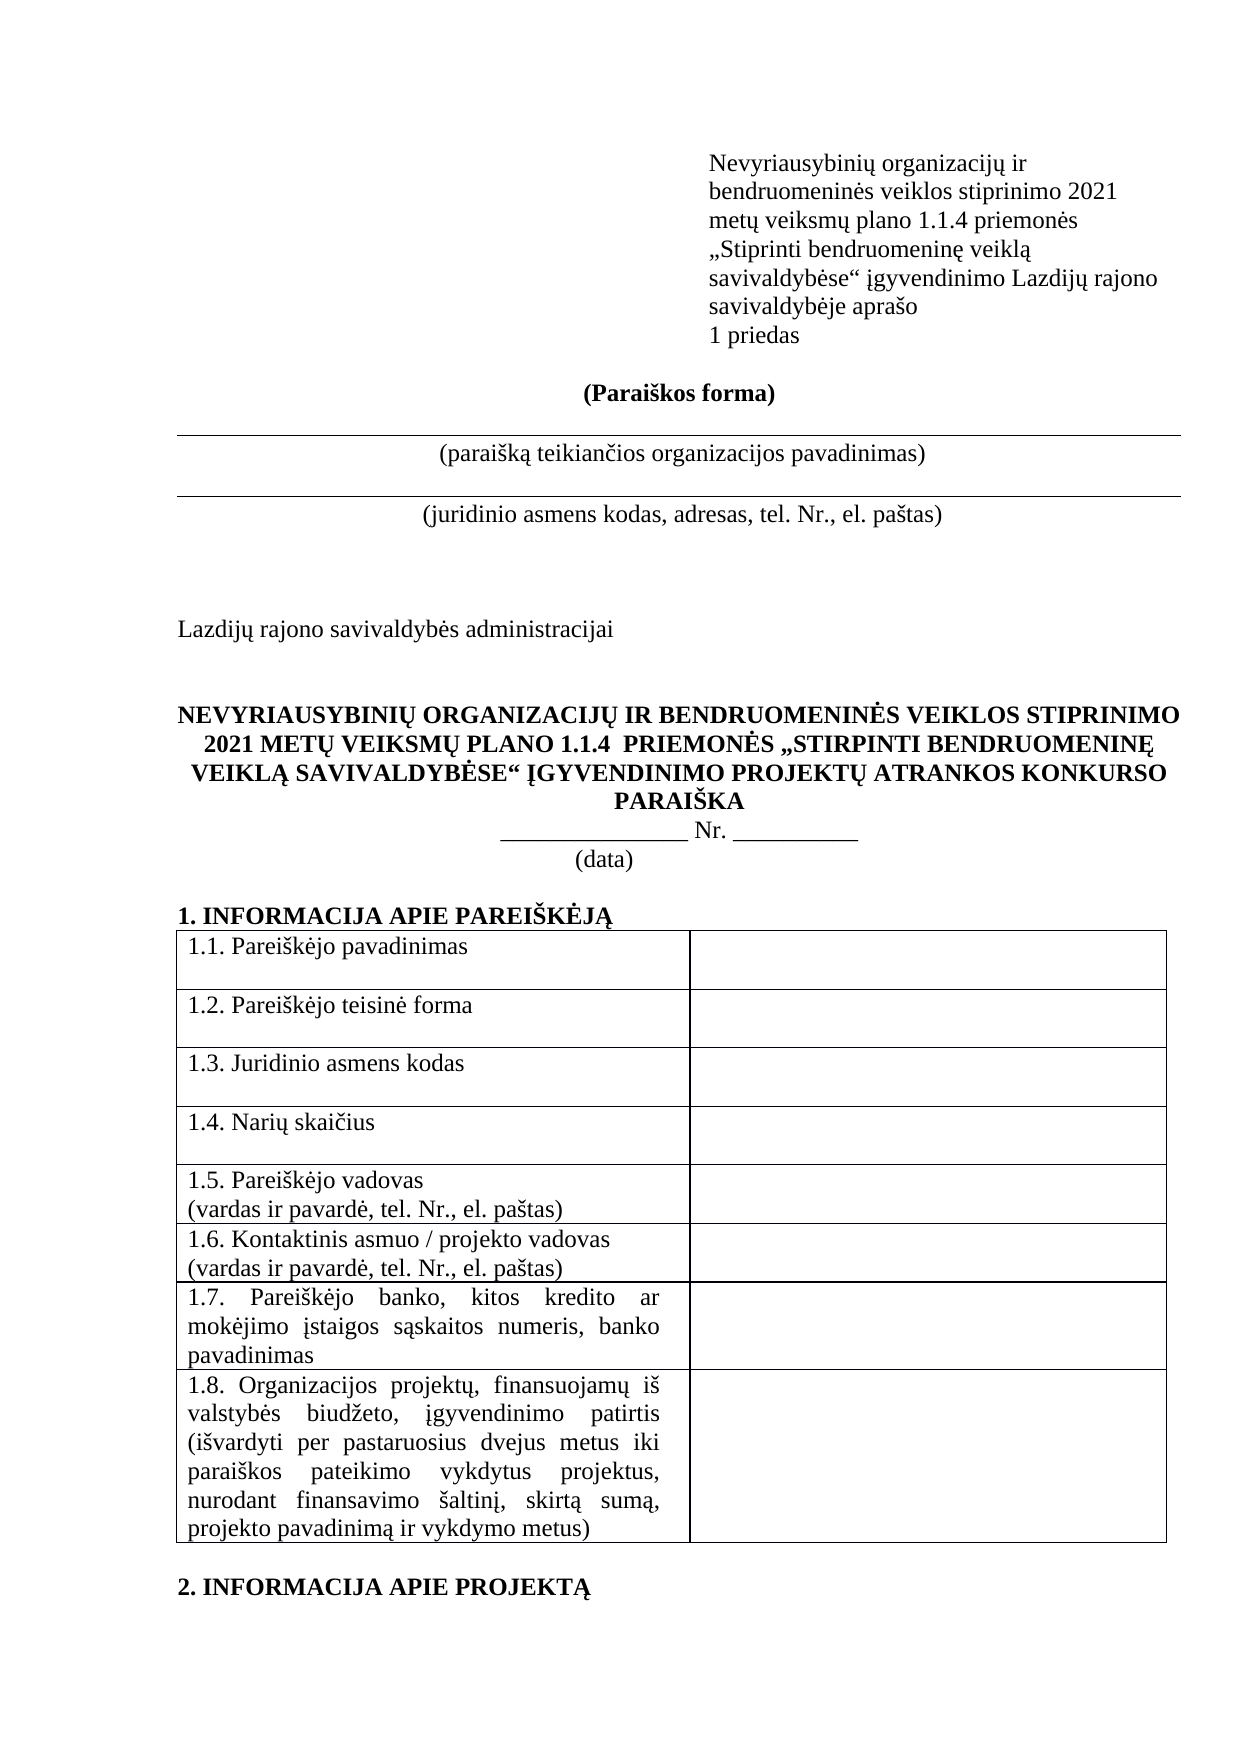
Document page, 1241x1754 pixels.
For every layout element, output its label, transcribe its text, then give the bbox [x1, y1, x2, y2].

table_cell [691, 990, 1166, 1047]
text bendruomeninės veiklos stiprinimo 2021 [709, 176, 1174, 205]
text (paraišką teikiančios organizacijos pavadinimas) [177, 436, 1181, 467]
table_cell [691, 1165, 1166, 1223]
table_cell [691, 1107, 1166, 1164]
table_cell 1.4. Narių skaičius [177, 1107, 689, 1164]
table_cell [691, 1224, 1166, 1281]
table_cell [691, 1370, 1166, 1542]
text (data) [402, 844, 1181, 873]
table_cell [691, 1283, 1166, 1369]
text 1 priedas [709, 320, 1181, 349]
table_cell 1.7. Pareiškėjo banko, kitos kredito ar mokėjimo įstaigos sąskaitos numeris, banko pavadinimas [177, 1283, 689, 1369]
table_header 1.1. Pareiškėjo pavadinimas [177, 931, 689, 989]
text metų veiksmų plano 1.1.4 priemonės [709, 205, 1174, 234]
text savivaldybėje aprašo [709, 291, 1174, 320]
table_header [691, 931, 1166, 989]
table_cell [691, 1048, 1166, 1106]
text (juridinio asmens kodas, adresas, tel. Nr., el. paštas) [177, 497, 1181, 528]
table_cell 1.2. Pareiškėjo teisinė forma [177, 990, 689, 1047]
text „Stiprinti bendruomeninę veiklą [709, 234, 1174, 263]
text 2. INFORMACIJA APIE PROJEKTĄ [177, 1572, 1181, 1601]
text _______________ Nr. __________ [177, 815, 1181, 844]
text (Paraiškos forma) [177, 378, 1181, 406]
text Lazdijų rajono savivaldybės administracijai [177, 614, 1181, 643]
table_cell 1.6. Kontaktinis asmuo / projekto vadovas (vardas ir pavardė, tel. Nr., el. paštas) [177, 1224, 689, 1281]
text Nevyriausybinių organizacijų ir [709, 148, 1174, 176]
table_cell 1.8. Organizacijos projektų, finansuojamų iš valstybės biudžeto, įgyvendinimo patirtis (išvardyti per pastaruosius dvejus metus iki paraiškos pateikimo vykdytus projektus, nurodant finansavimo šaltinį, skirtą sumą, projekto pavadinimą ir vykdymo metus) [177, 1370, 689, 1542]
table_cell 1.3. Juridinio asmens kodas [177, 1048, 689, 1106]
text savivaldybėse“ įgyvendinimo Lazdijų rajono [709, 263, 1174, 291]
text nevyriausybinių organizacijų ir bendruomeninės veiklos stiprinimo 2021 metų veiksmų plano 1.1.4 priemonės „STIRPINTI bendruomeninę veiklą savivaldybėse“ įgyvendinimo PROJEKTŲ ATRANKOS konkurso paraiška [177, 700, 1181, 815]
text 1. INFORMACIJA APIE PAREIŠKĖJĄ [177, 901, 1181, 930]
table_cell 1.5. Pareiškėjo vadovas (vardas ir pavardė, tel. Nr., el. paštas) [177, 1165, 689, 1223]
